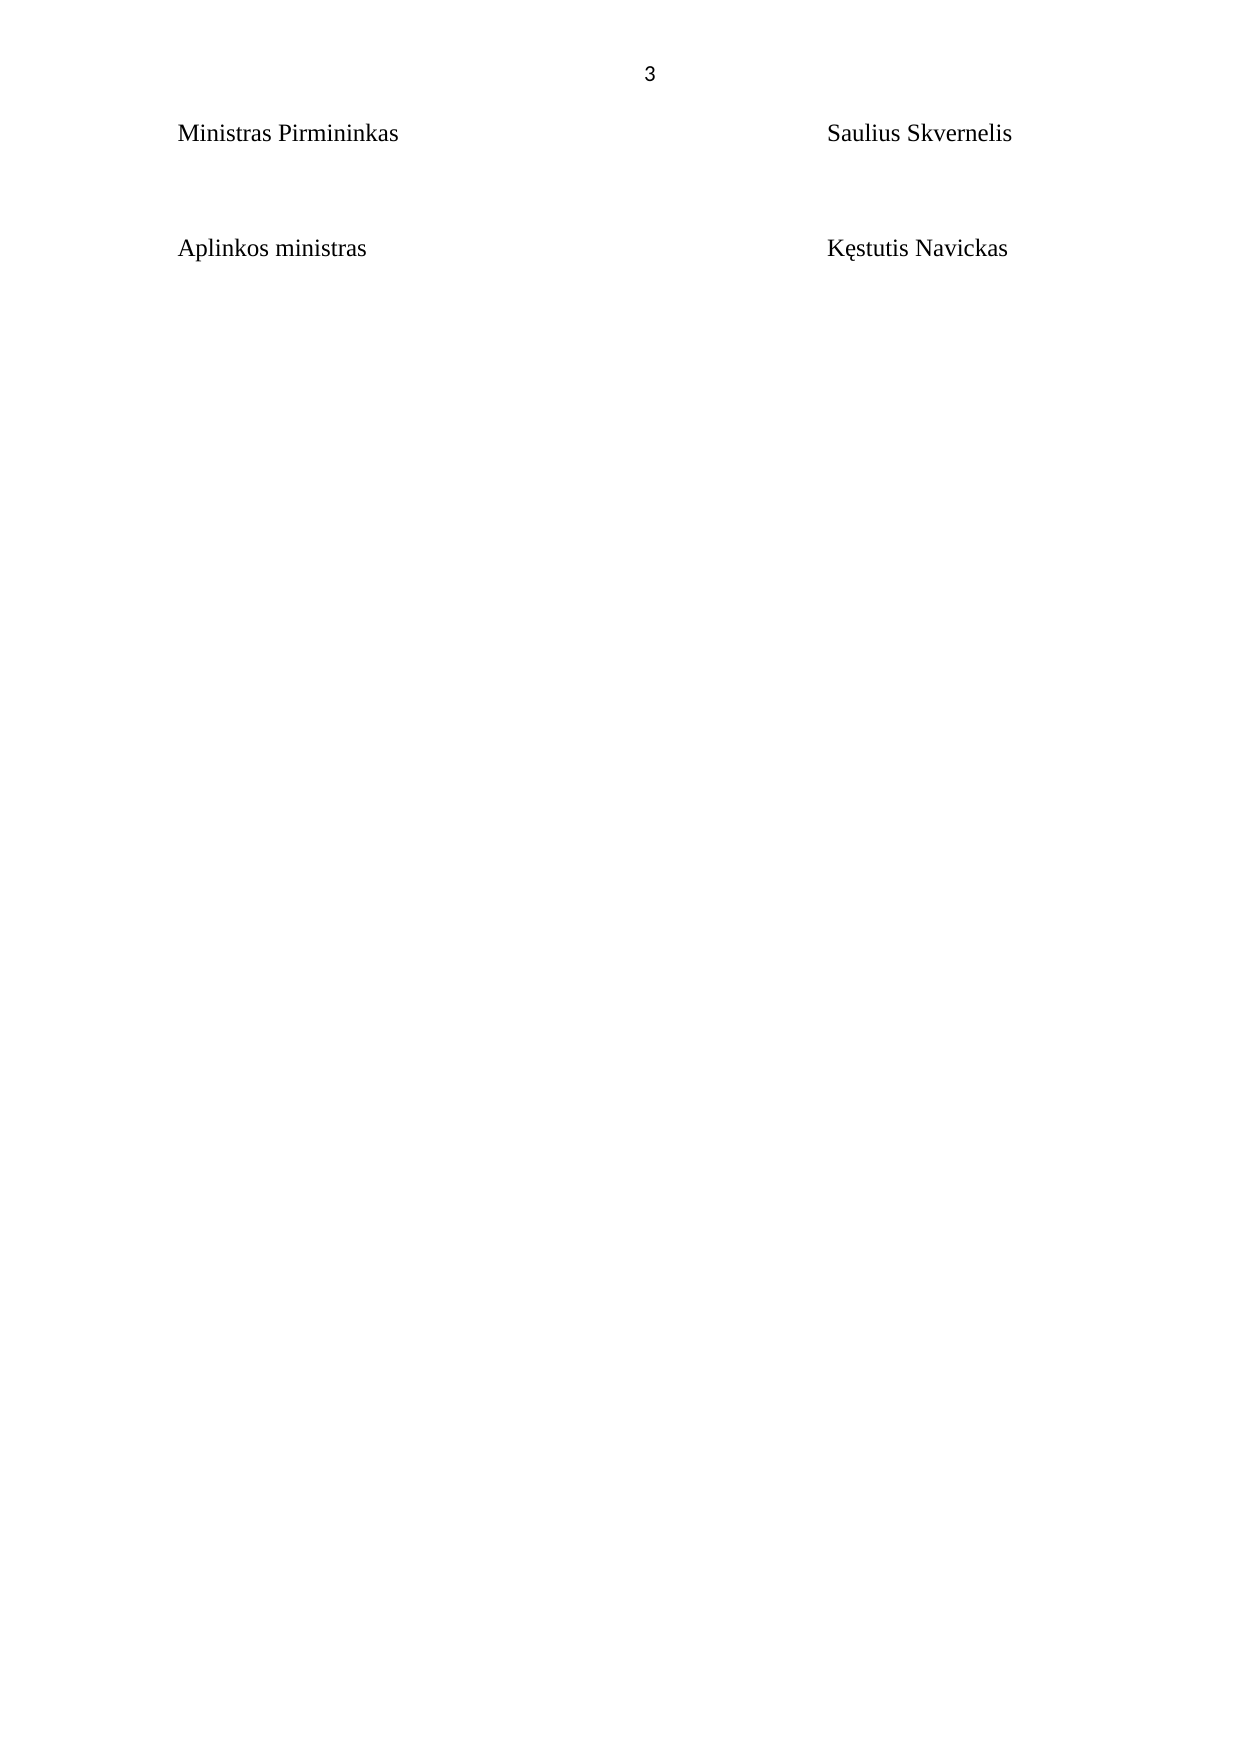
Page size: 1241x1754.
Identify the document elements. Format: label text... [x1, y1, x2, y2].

text Ministras Pirmininkas Saulius Skvernelis [177, 118, 1122, 147]
text Aplinkos ministras Kęstutis Navickas [177, 233, 1122, 262]
